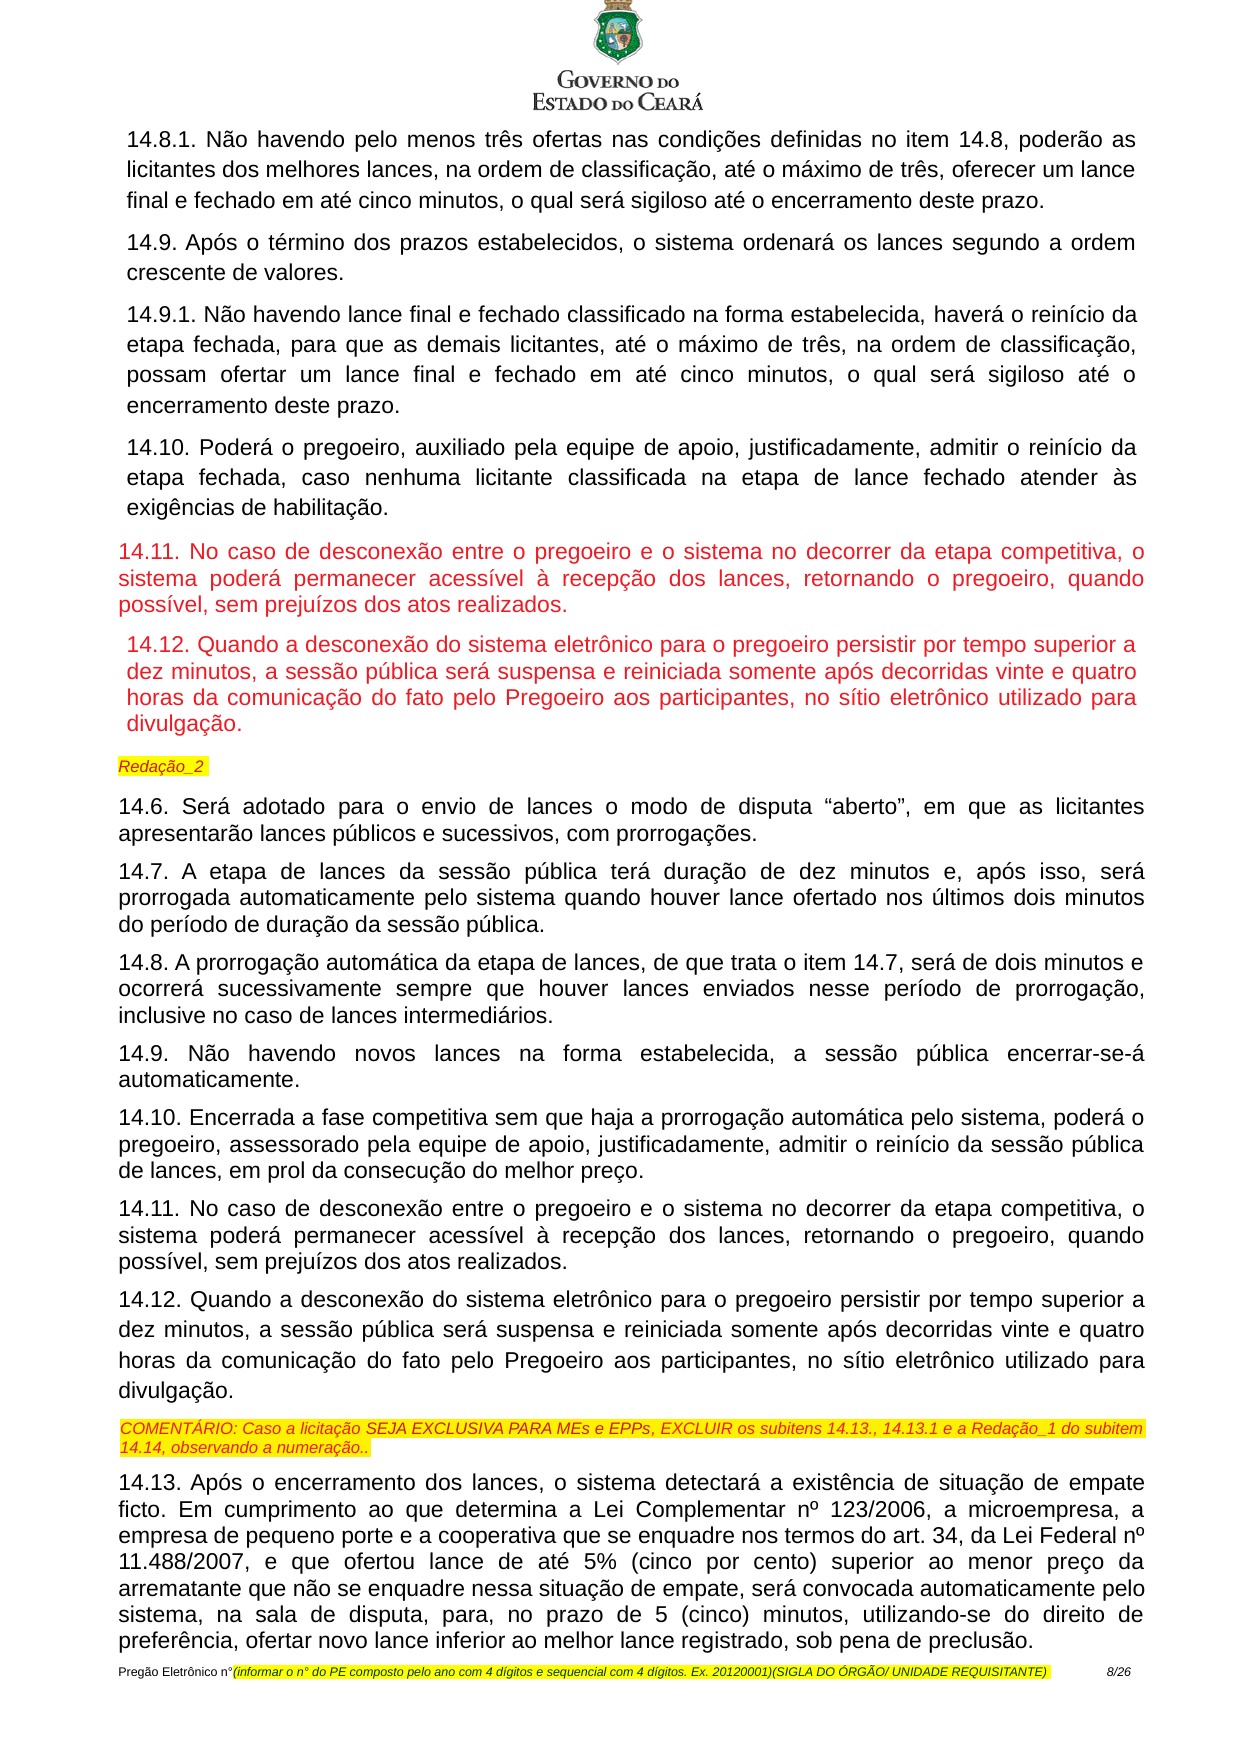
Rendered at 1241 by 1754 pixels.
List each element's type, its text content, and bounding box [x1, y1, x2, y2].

text 14.8. A prorrogação automática da etapa de lances, de que trata o item 14.7, será de dois minutos e ocorrerá sucessivamente sempre que houver lances enviados nesse período de prorrogação, inclusive no caso de lances intermediários. [118, 949, 1146, 1028]
text 14.9. Após o término dos prazos estabelecidos, o sistema ordenará os lances segundo a ordem crescente de valores. [118, 227, 1146, 285]
text 14.13. Após o encerramento dos lances, o sistema detectará a existência de situação de empate ficto. Em cumprimento ao que determina a Lei Complementar nº 123/2006, a microempresa, a empresa de pequeno porte e a cooperativa que se enquadre nos termos do art. 34, da Lei Federal nº 11.488/2007, e que ofertou lance de até 5% (cinco por cento) superior ao menor preço da arrematante que não se enquadre nessa situação de empate, será convocada automaticamente pelo sistema, na sala de disputa, para, no prazo de 5 (cinco) minutos, utilizando-se do direito de preferência, ofertar novo lance inferior ao melhor lance registrado, sob pena de preclusão. [118, 1469, 1146, 1654]
text 14.12. Quando a desconexão do sistema eletrônico para o pregoeiro persistir por tempo superior a dez minutos, a sessão pública será suspensa e reiniciada somente após decorridas vinte e quatro horas da comunicação do fato pelo Pregoeiro aos participantes, no sítio eletrônico utilizado para divulgação. [118, 629, 1146, 739]
list 14.12. Quando a desconexão do sistema eletrônico para o pregoeiro persistir por tempo superior a dez minutos, a sessão pública será suspensa e reiniciada somente após decorridas vinte e quatro horas da comunicação do fato pelo Pregoeiro aos participantes, no sítio eletrônico utilizado para divulgação. [118, 1286, 1146, 1403]
text 14.6. Será adotado para o envio de lances o modo de disputa “aberto”, em que as licitantes apresentarão lances públicos e sucessivos, com prorrogações. [118, 793, 1146, 846]
text 14.9.1. Não havendo lance final e fechado classificado na forma estabelecida, haverá o reinício da etapa fechada, para que as demais licitantes, até o máximo de três, na ordem de classificação, possam ofertar um lance final e fechado em até cinco minutos, o qual será sigiloso até o encerramento deste prazo. [118, 299, 1146, 418]
text 14.10. Encerrada a fase competitiva sem que haja a prorrogação automática pelo sistema, poderá o pregoeiro, assessorado pela equipe de apoio, justificadamente, admitir o reinício da sessão pública de lances, em prol da consecução do melhor preço. [118, 1104, 1146, 1183]
text 14.9. Não havendo novos lances na forma estabelecida, a sessão pública encerrar-se-á automaticamente. [118, 1040, 1146, 1092]
text Redação_2 [118, 756, 1146, 776]
text 14.11. No caso de desconexão entre o pregoeiro e o sistema no decorrer da etapa competitiva, o sistema poderá permanecer acessível à recepção dos lances, retornando o pregoeiro, quando possível, sem prejuízos dos atos realizados. [118, 1195, 1146, 1274]
text 14.10. Poderá o pregoeiro, auxiliado pela equipe de apoio, justificadamente, admitir o reinício da etapa fechada, caso nenhuma licitante classificada na etapa de lance fechado atender às exigências de habilitação. [118, 432, 1146, 522]
text COMENTÁRIO: Caso a licitação SEJA EXCLUSIVA PARA MEs e EPPs, EXCLUIR os subitens 14.13., 14.13.1 e a Redação_1 do subitem 14.14, observando a numeração.. [120, 1419, 1146, 1457]
text 14.8.1. Não havendo pelo menos três ofertas nas condições definidas no item 14.8, poderão as licitantes dos melhores lances, na ordem de classificação, até o máximo de três, oferecer um lance final e fechado em até cinco minutos, o qual será sigiloso até o encerramento deste prazo. [118, 124, 1146, 213]
text 14.11. No caso de desconexão entre o pregoeiro e o sistema no decorrer da etapa competitiva, o sistema poderá permanecer acessível à recepção dos lances, retornando o pregoeiro, quando possível, sem prejuízos dos atos realizados. [118, 538, 1146, 617]
text 14.7. A etapa de lances da sessão pública terá duração de dez minutos e, após isso, será prorrogada automaticamente pelo sistema quando houver lance ofertado nos últimos dois minutos do período de duração da sessão pública. [118, 858, 1146, 937]
